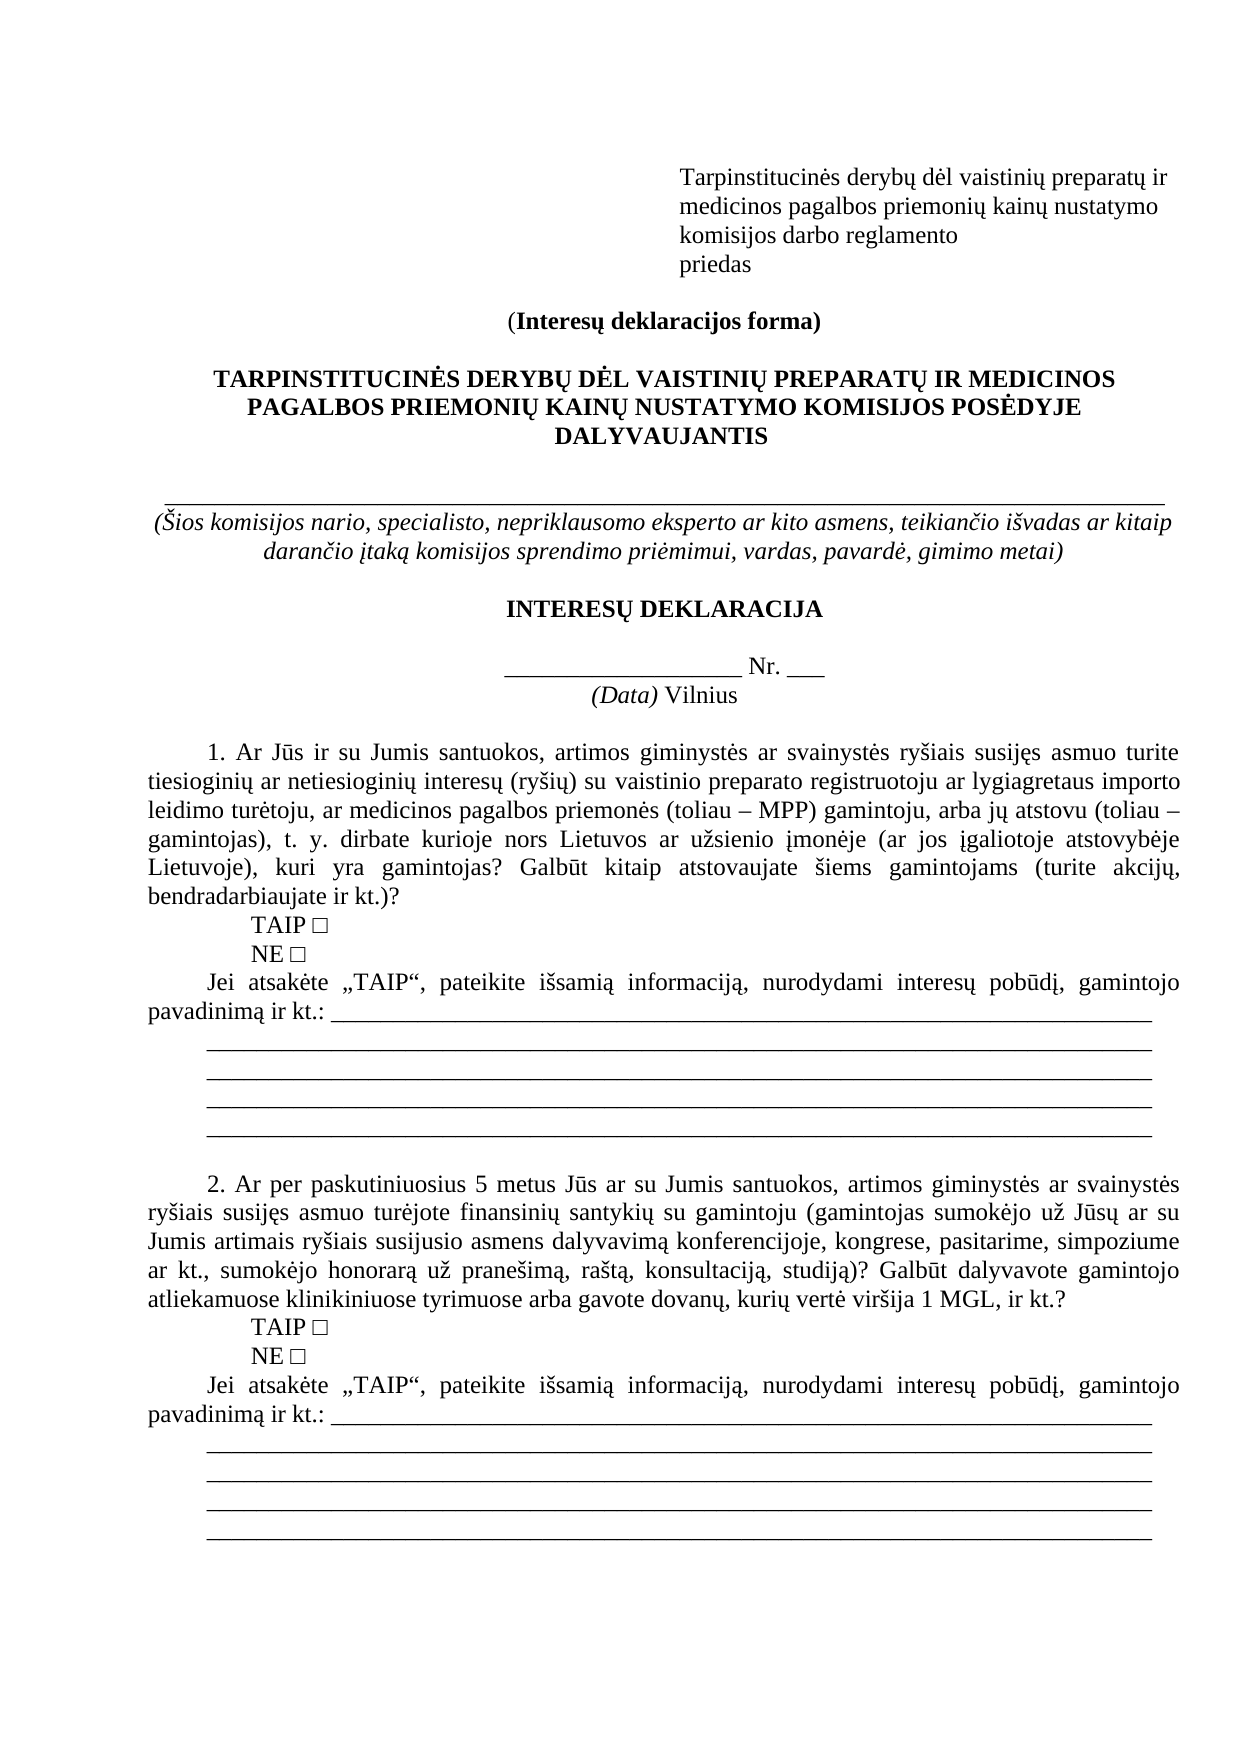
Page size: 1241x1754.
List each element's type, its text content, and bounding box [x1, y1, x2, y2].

text NE □ [191, 1341, 1181, 1370]
text 1. Ar Jūs ir su Jumis santuokos, artimos giminystės ar svainystės ryšiais susijęs asmuo turite tiesioginių ar netiesioginių interesų (ryšių) su vaistinio preparato registruotoju ar lygiagretaus importo leidimo turėtoju, ar medicinos pagalbos priemonės (toliau – MPP) gamintoju, arba jų atstovu (toliau – gamintojas), t. y. dirbate kurioje nors Lietuvos ar užsienio įmonėje (ar jos įgaliotoje atstovybėje Lietuvoje), kuri yra gamintojas? Galbūt kitaip atstovaujate šiems gamintojams (turite akcijų, bendradarbiaujate ir kt.)? [148, 737, 1181, 910]
text (Šios komisijos nario, specialisto, nepriklausomo eksperto ar kito asmens, teikiančio išvadas ar kitaip darančio įtaką komisijos sprendimo priėmimui, vardas, pavardė, gimimo metai) [148, 507, 1181, 565]
text Jei atsakėte „TAIP“, pateikite išsamią informaciją, nurodydami interesų pobūdį, gamintojo pavadinimą ir kt.: [148, 967, 1181, 1025]
text komisijos darbo reglamento [679, 220, 1181, 249]
text Jei atsakėte „TAIP“, pateikite išsamią informaciją, nurodydami interesų pobūdį, gamintojo pavadinimą ir kt.: [148, 1370, 1181, 1427]
text TAIP □ [191, 1312, 1181, 1341]
text TARPINSTITUCINĖS DERYBŲ DĖL VAISTINIŲ PREPARATŲ IR MEDICINOS PAGALBOS PRIEMONIŲ KAINŲ NUSTATYMO KOMISIJOS POSĖDYJE DALYVAUJANTIS [148, 364, 1181, 450]
text (Interesų deklaracijos forma) [148, 306, 1181, 335]
text INTERESŲ DEKLARACIJA [148, 594, 1181, 622]
text priedas [679, 249, 1181, 277]
text (Data) Vilnius [148, 680, 1181, 709]
text NE □ [191, 939, 1181, 967]
text TAIP □ [191, 910, 1181, 939]
text 2. Ar per paskutiniuosius 5 metus Jūs ar su Jumis santuokos, artimos giminystės ar svainystės ryšiais susijęs asmuo turėjote finansinių santykių su gamintoju (gamintojas sumokėjo už Jūsų ar su Jumis artimais ryšiais susijusio asmens dalyvavimą konferencijoje, kongrese, pasitarime, simpoziume ar kt., sumokėjo honorarą už pranešimą, raštą, konsultaciją, studiją)? Galbūt dalyvavote gamintojo atliekamuose klinikiniuose tyrimuose arba gavote dovanų, kurių vertė viršija 1 MGL, ir kt.? [148, 1169, 1181, 1312]
text ________________________________________________________________________________ [148, 479, 1181, 507]
text ___________________ Nr. ___ [148, 651, 1181, 680]
text medicinos pagalbos priemonių kainų nustatymo [679, 191, 1181, 220]
text Tarpinstitucinės derybų dėl vaistinių preparatų ir [598, 162, 1181, 191]
